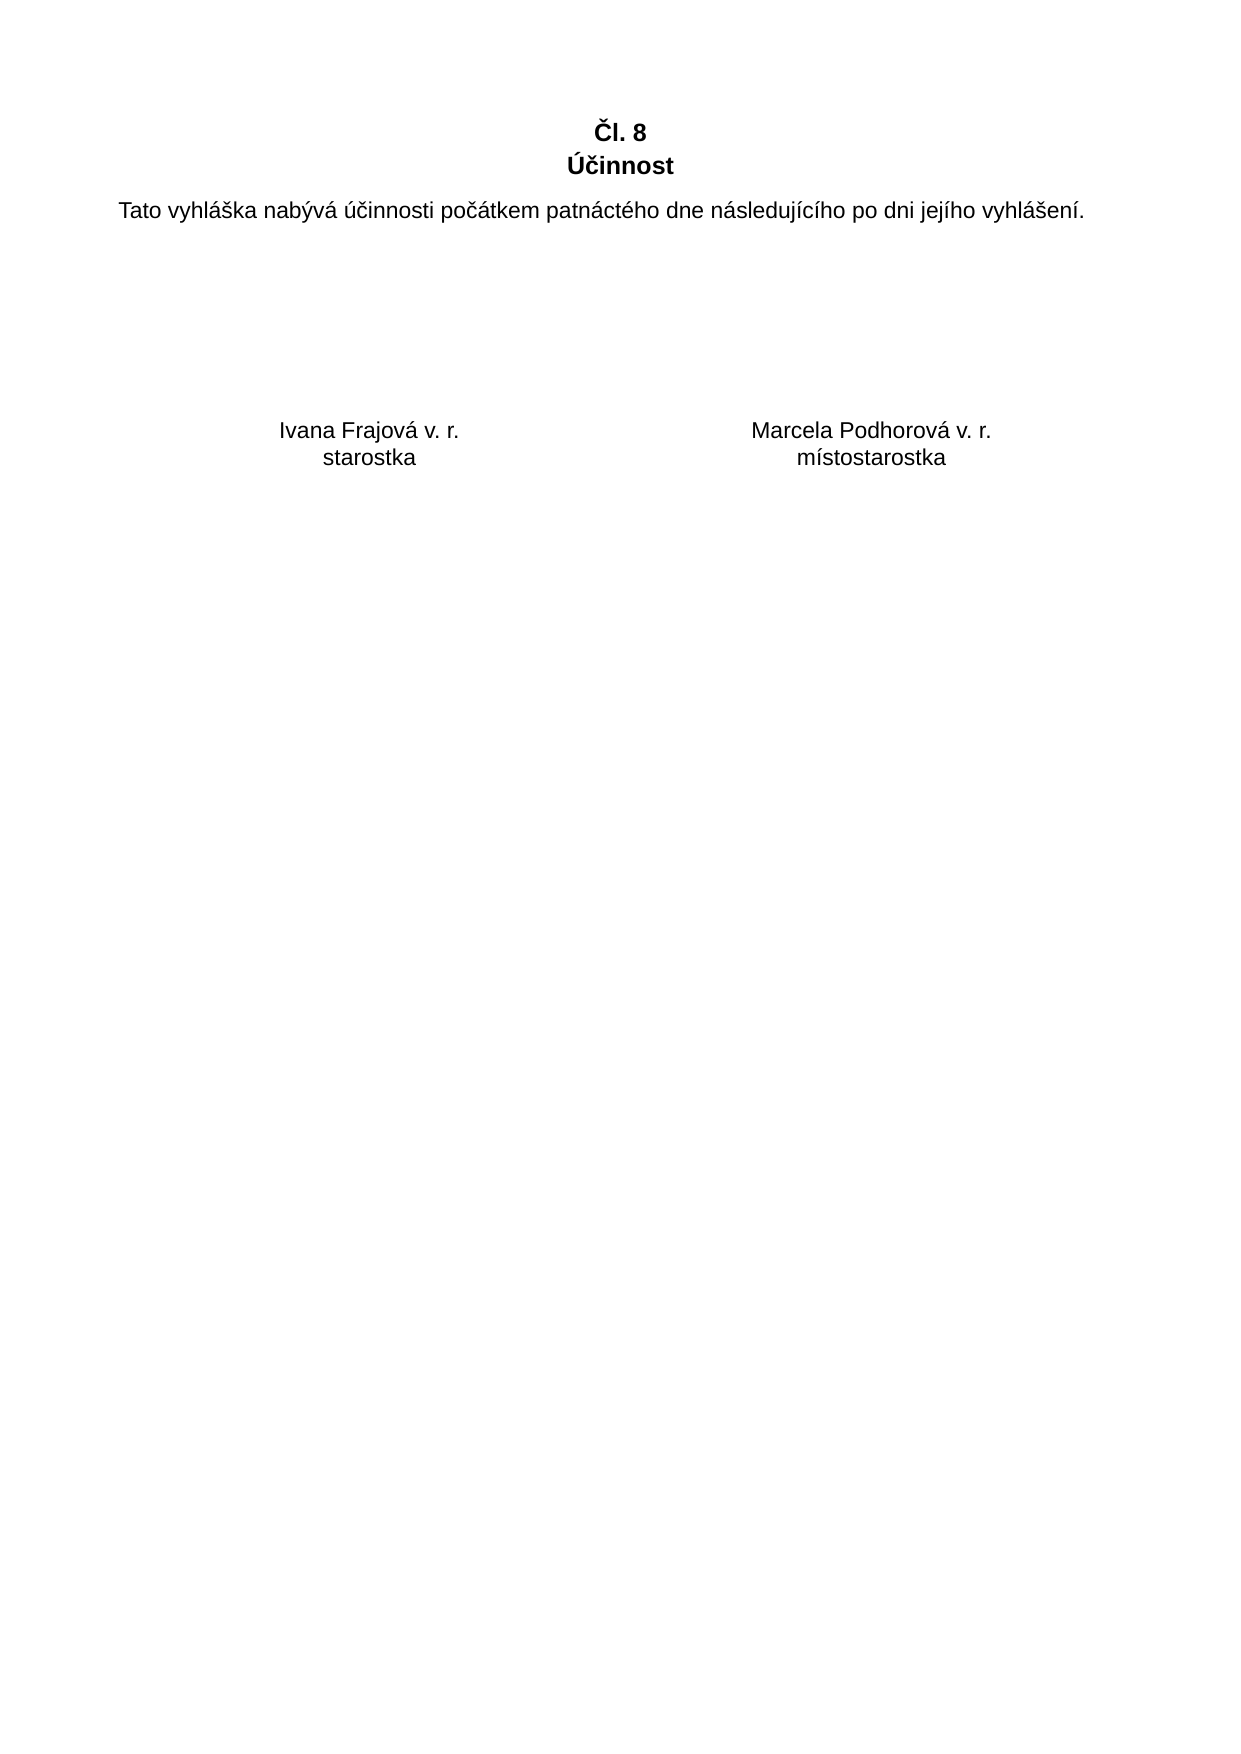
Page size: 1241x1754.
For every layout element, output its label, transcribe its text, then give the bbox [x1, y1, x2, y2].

table_cell [620, 476, 1122, 594]
table_header Marcela Podhorová v. r. místostarostka [620, 358, 1122, 476]
table_cell [118, 476, 620, 594]
table_header Ivana Frajová v. r. starostka [118, 358, 620, 476]
subtitle Čl. 8 Účinnost [118, 118, 1122, 180]
text Tato vyhláška nabývá účinnosti počátkem patnáctého dne následujícího po dni jejího vyhlášení. [118, 197, 1122, 223]
